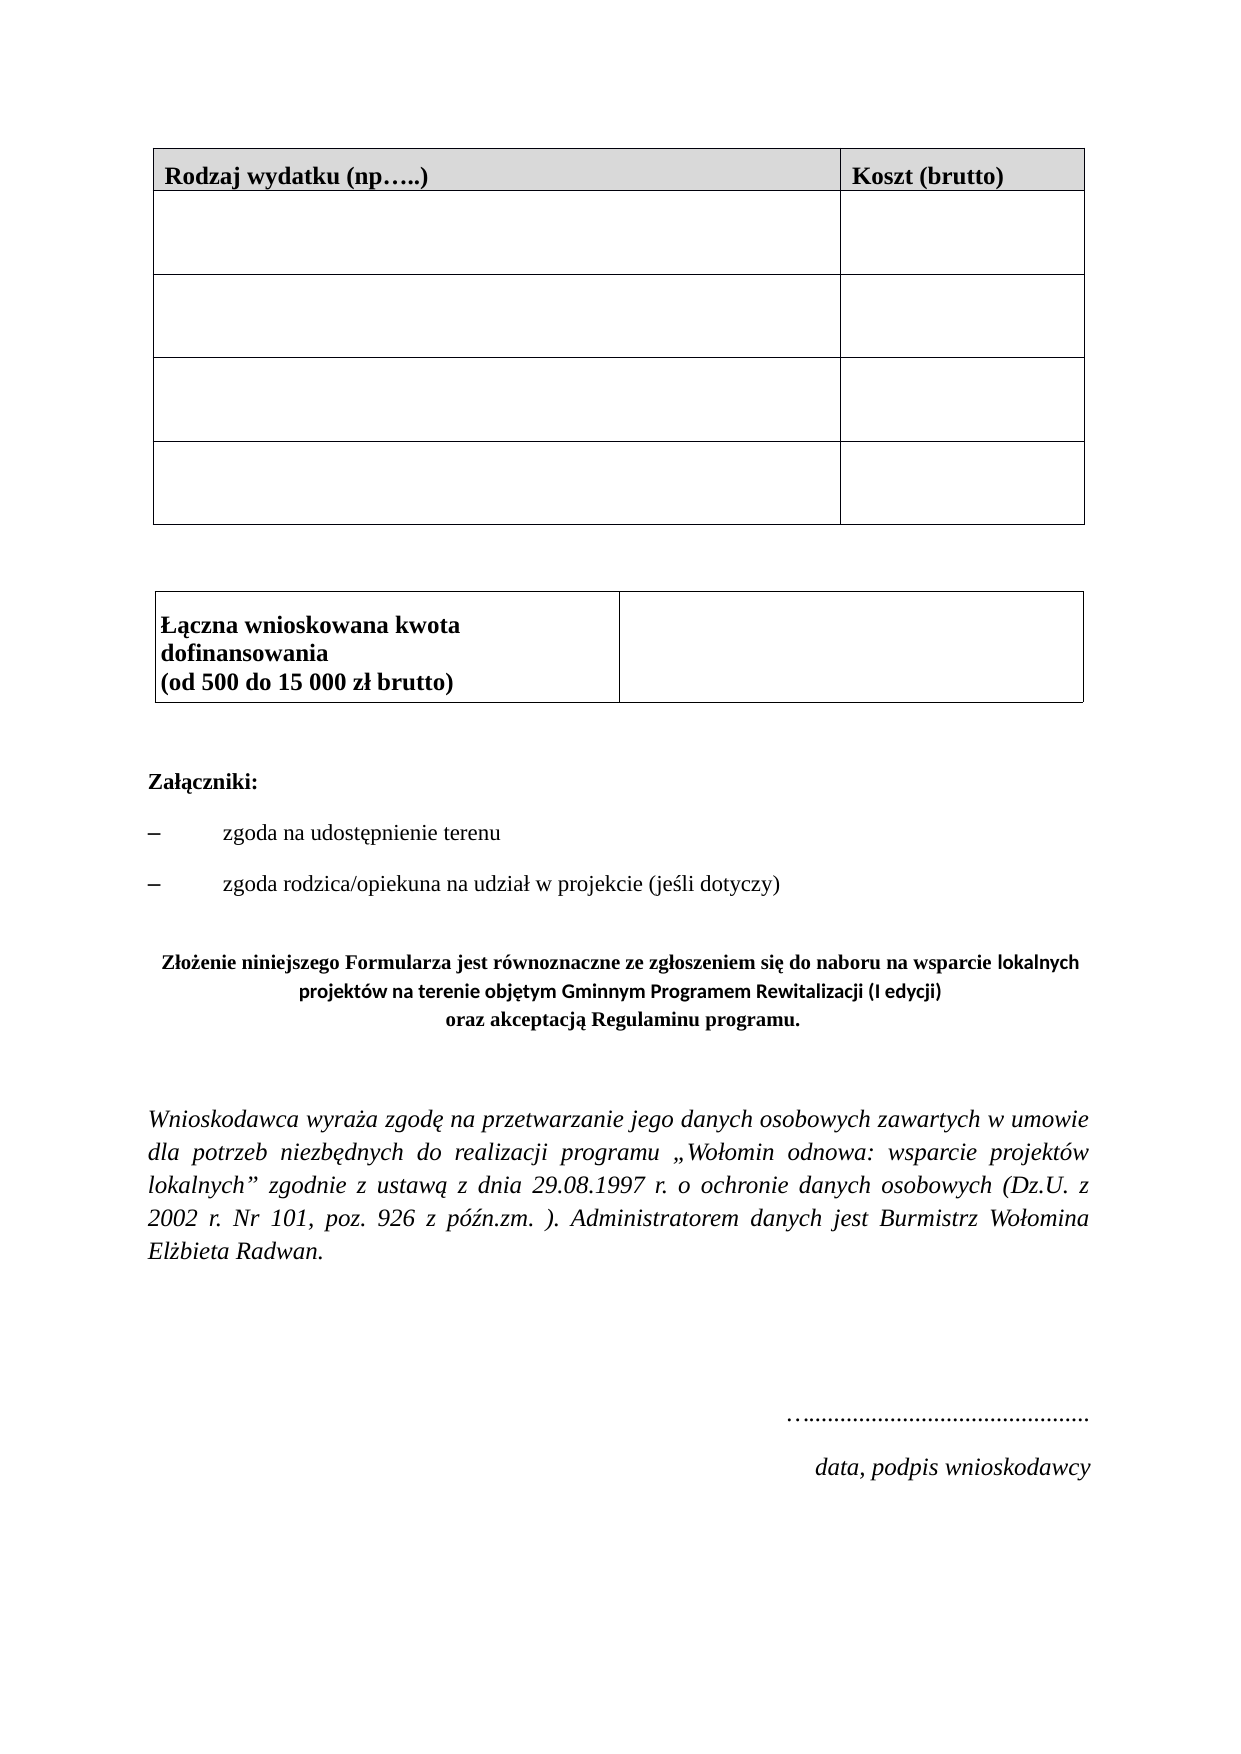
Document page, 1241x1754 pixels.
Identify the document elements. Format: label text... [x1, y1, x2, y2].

list zgoda na udostępnienie terenu [148, 819, 1093, 846]
table_cell [841, 442, 1084, 524]
table_cell [154, 275, 840, 357]
table_cell [154, 191, 840, 273]
text …............................................. [148, 1398, 1093, 1427]
list Złożenie niniejszego Formularza jest równoznaczne ze zgłoszeniem się do naboru na wsparcie lokalnych projektów na terenie objętym Gminnym Programem Rewitalizacji (I edycji) oraz akceptacją Regulaminu programu. [148, 921, 1093, 1031]
table_header Koszt (brutto) [841, 149, 1084, 190]
table_header [620, 592, 1083, 702]
table_header Rodzaj wydatku (np…..) [154, 149, 840, 190]
text data, podpis wnioskodawcy [148, 1452, 1093, 1480]
table_cell [154, 358, 840, 441]
table_cell [841, 358, 1084, 441]
list Załączniki: [148, 768, 1093, 794]
table_cell [841, 191, 1084, 273]
text Wnioskodawca wyraża zgodę na przetwarzanie jego danych osobowych zawartych w umowie dla potrzeb niezbędnych do realizacji programu „Wołomin odnowa: wsparcie projektów lokalnych” zgodnie z ustawą z dnia 29.08.1997 r. o ochronie danych osobowych (Dz.U. z 2002 r. Nr 101, poz. 926 z późn.zm. ). Administratorem danych jest Burmistrz Wołomina Elżbieta Radwan. [148, 1104, 1093, 1265]
table_cell [841, 275, 1084, 357]
list zgoda rodzica/opiekuna na udział w projekcie (jeśli dotyczy) [148, 870, 1093, 897]
table_header Łączna wnioskowana kwota dofinansowania (od 500 do 15 000 zł brutto) [156, 592, 619, 702]
table_cell [154, 442, 840, 524]
